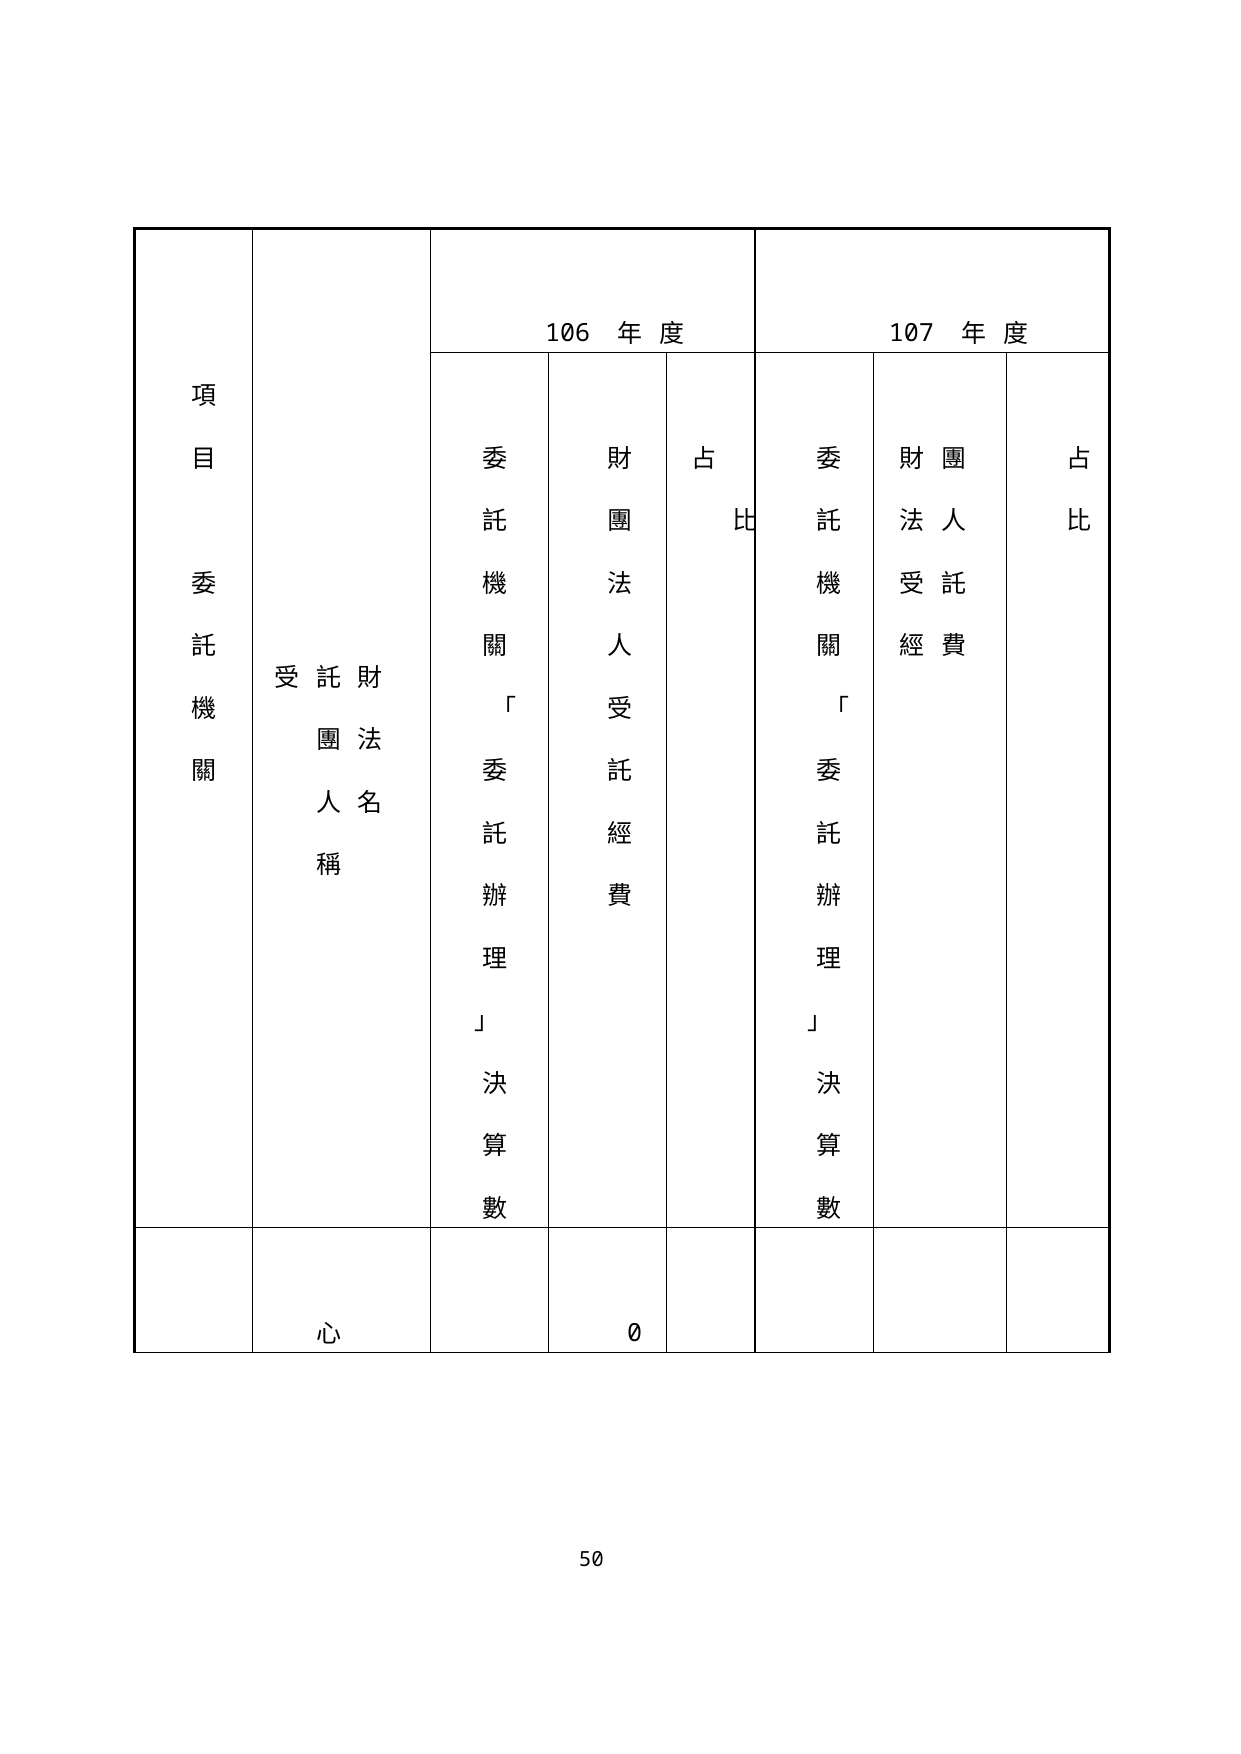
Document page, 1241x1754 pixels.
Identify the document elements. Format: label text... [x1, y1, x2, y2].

table_cell [667, 1228, 754, 1352]
table_cell 心 [253, 1228, 430, 1352]
table_cell 占比 [1007, 353, 1108, 1227]
table_header 受託財團法人名稱 [253, 230, 430, 1227]
table_cell [874, 1228, 1006, 1352]
table_cell [136, 1228, 252, 1352]
table_cell 委託機關「委託辦理」決算數 [756, 353, 873, 1227]
table_cell 0 [549, 1228, 666, 1352]
table_cell [756, 1228, 873, 1352]
table_cell 占比 [667, 353, 754, 1227]
table_cell 財團法人受託經費 [874, 353, 1006, 1227]
table_cell 委託機關「委託辦理」決算數 [431, 353, 548, 1227]
table_cell [431, 1228, 548, 1352]
table_cell 財團法人受託經費 [549, 353, 666, 1227]
table_header 106年度 [431, 230, 754, 352]
table_header 項目 委託 機關 [136, 230, 252, 1227]
table_header 107年度 [756, 230, 1108, 352]
table_cell [1007, 1228, 1108, 1352]
